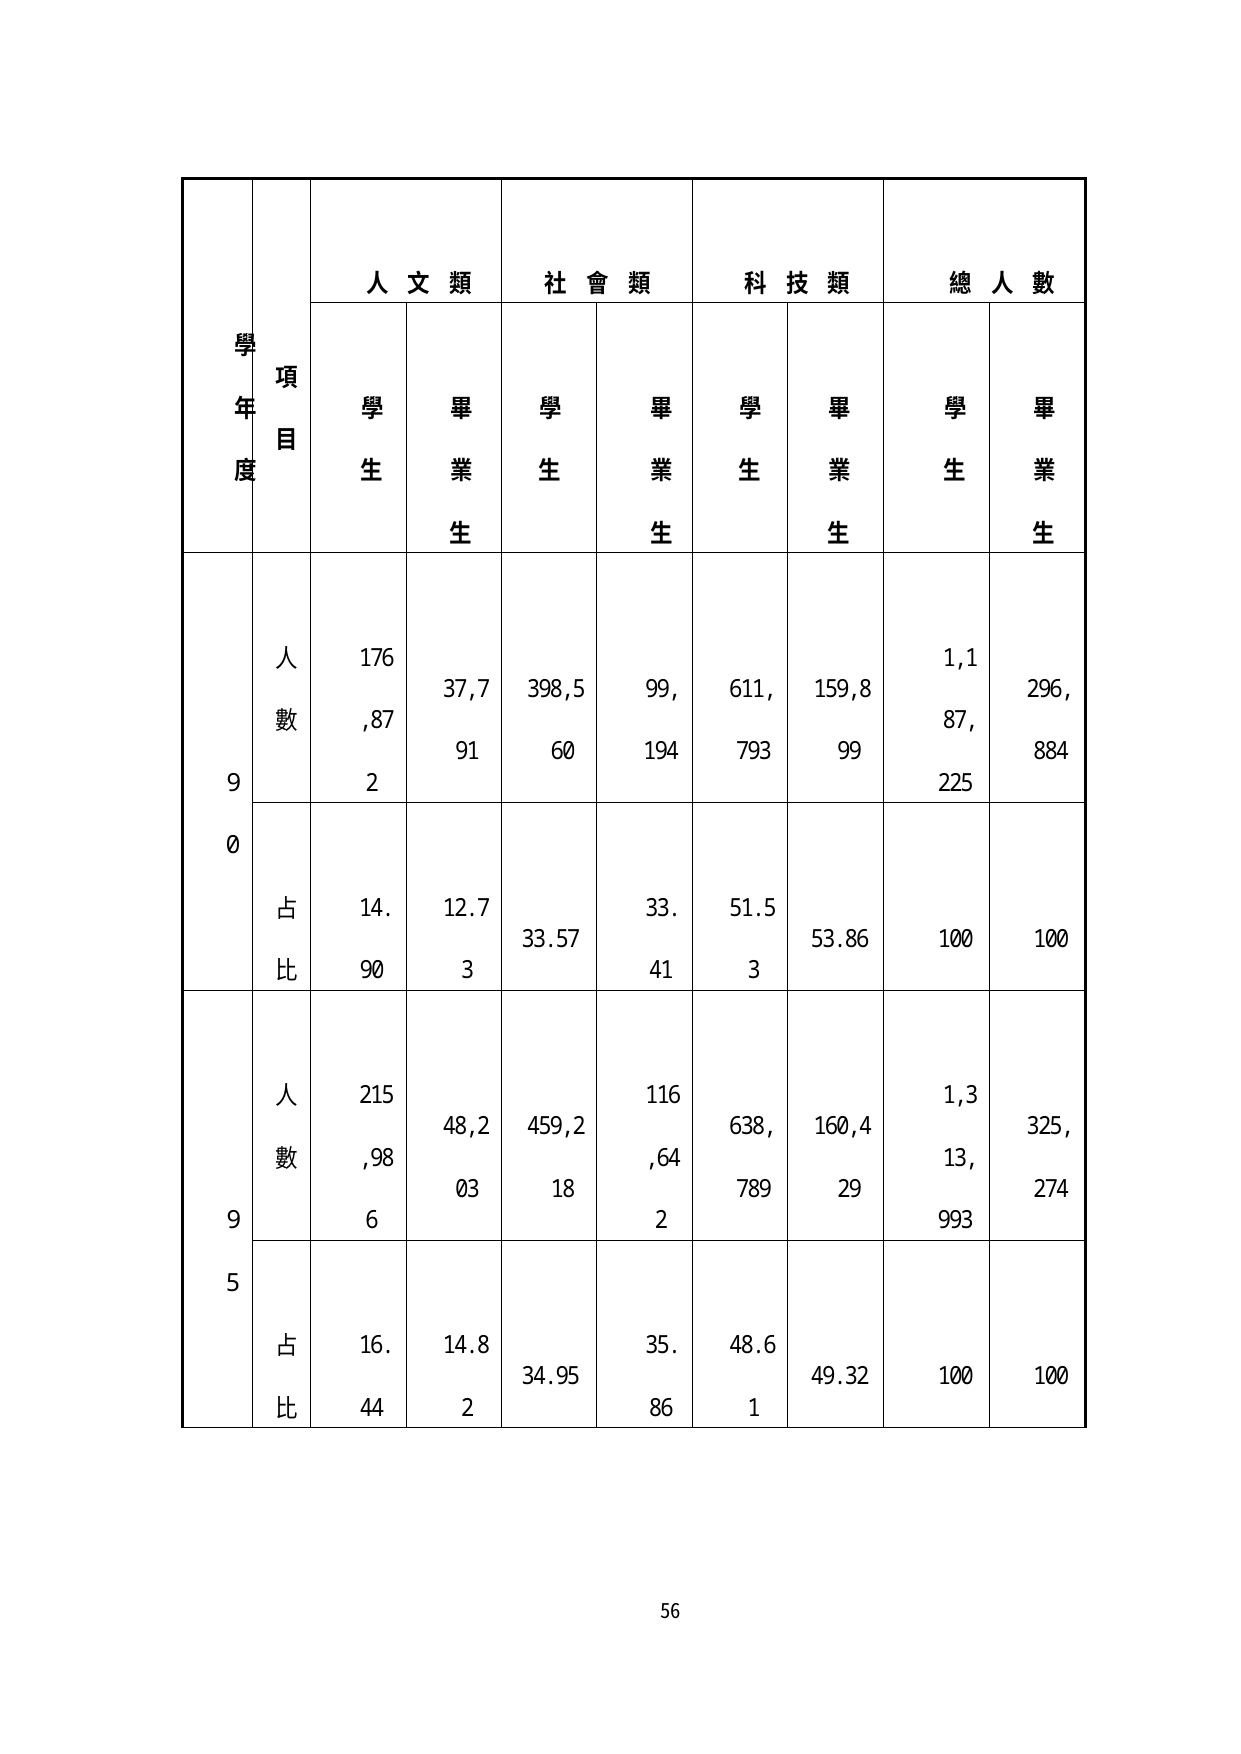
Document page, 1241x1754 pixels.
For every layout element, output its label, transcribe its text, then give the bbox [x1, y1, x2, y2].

table_cell 459,218 [502, 991, 596, 1240]
table_cell 53.86 [788, 803, 883, 990]
table_header 社會類 [502, 180, 692, 302]
table_cell 占比 [253, 1241, 310, 1427]
table_cell 畢業生 [990, 303, 1084, 552]
table_header 總人數 [884, 180, 1084, 302]
table_cell 159,899 [788, 553, 883, 802]
table_header 項目 [253, 180, 310, 552]
table_cell 畢業生 [407, 303, 501, 552]
table_cell 48.61 [693, 1241, 787, 1427]
table_cell 33.41 [597, 803, 692, 990]
table_cell 學生 [311, 303, 406, 552]
table_cell 90 [184, 553, 252, 990]
table_cell 638,789 [693, 991, 787, 1240]
table_header 人文類 [311, 180, 501, 302]
table_cell 95 [184, 991, 252, 1427]
table_cell 611,793 [693, 553, 787, 802]
table_cell 398,560 [502, 553, 596, 802]
table_cell 占比 [253, 803, 310, 990]
table_cell 51.53 [693, 803, 787, 990]
table_cell 215,986 [311, 991, 406, 1240]
table_cell 100 [884, 1241, 989, 1427]
table_cell 人數 [253, 991, 310, 1240]
table_cell 100 [990, 1241, 1084, 1427]
table_cell 176,872 [311, 553, 406, 802]
table_cell 人數 [253, 553, 310, 802]
table_cell 49.32 [788, 1241, 883, 1427]
table_cell 1,313,993 [884, 991, 989, 1240]
table_cell 37,791 [407, 553, 501, 802]
table_cell 1,187,225 [884, 553, 989, 802]
table_cell 35.86 [597, 1241, 692, 1427]
table_cell 16.44 [311, 1241, 406, 1427]
table_header 學年度 [184, 180, 252, 552]
table_header 科技類 [693, 180, 883, 302]
table_cell 畢業生 [788, 303, 883, 552]
table_cell 學生 [502, 303, 596, 552]
table_cell 34.95 [502, 1241, 596, 1427]
table_cell 296,884 [990, 553, 1084, 802]
table_cell 學生 [693, 303, 787, 552]
table_cell 100 [990, 803, 1084, 990]
table_cell 33.57 [502, 803, 596, 990]
table_cell 14.90 [311, 803, 406, 990]
table_cell 48,203 [407, 991, 501, 1240]
table_cell 325,274 [990, 991, 1084, 1240]
table_cell 學生 [884, 303, 989, 552]
table_cell 14.82 [407, 1241, 501, 1427]
table_cell 116,642 [597, 991, 692, 1240]
table_cell 99,194 [597, 553, 692, 802]
table_cell 12.73 [407, 803, 501, 990]
table_cell 100 [884, 803, 989, 990]
table_cell 畢業生 [597, 303, 692, 552]
table_cell 160,429 [788, 991, 883, 1240]
